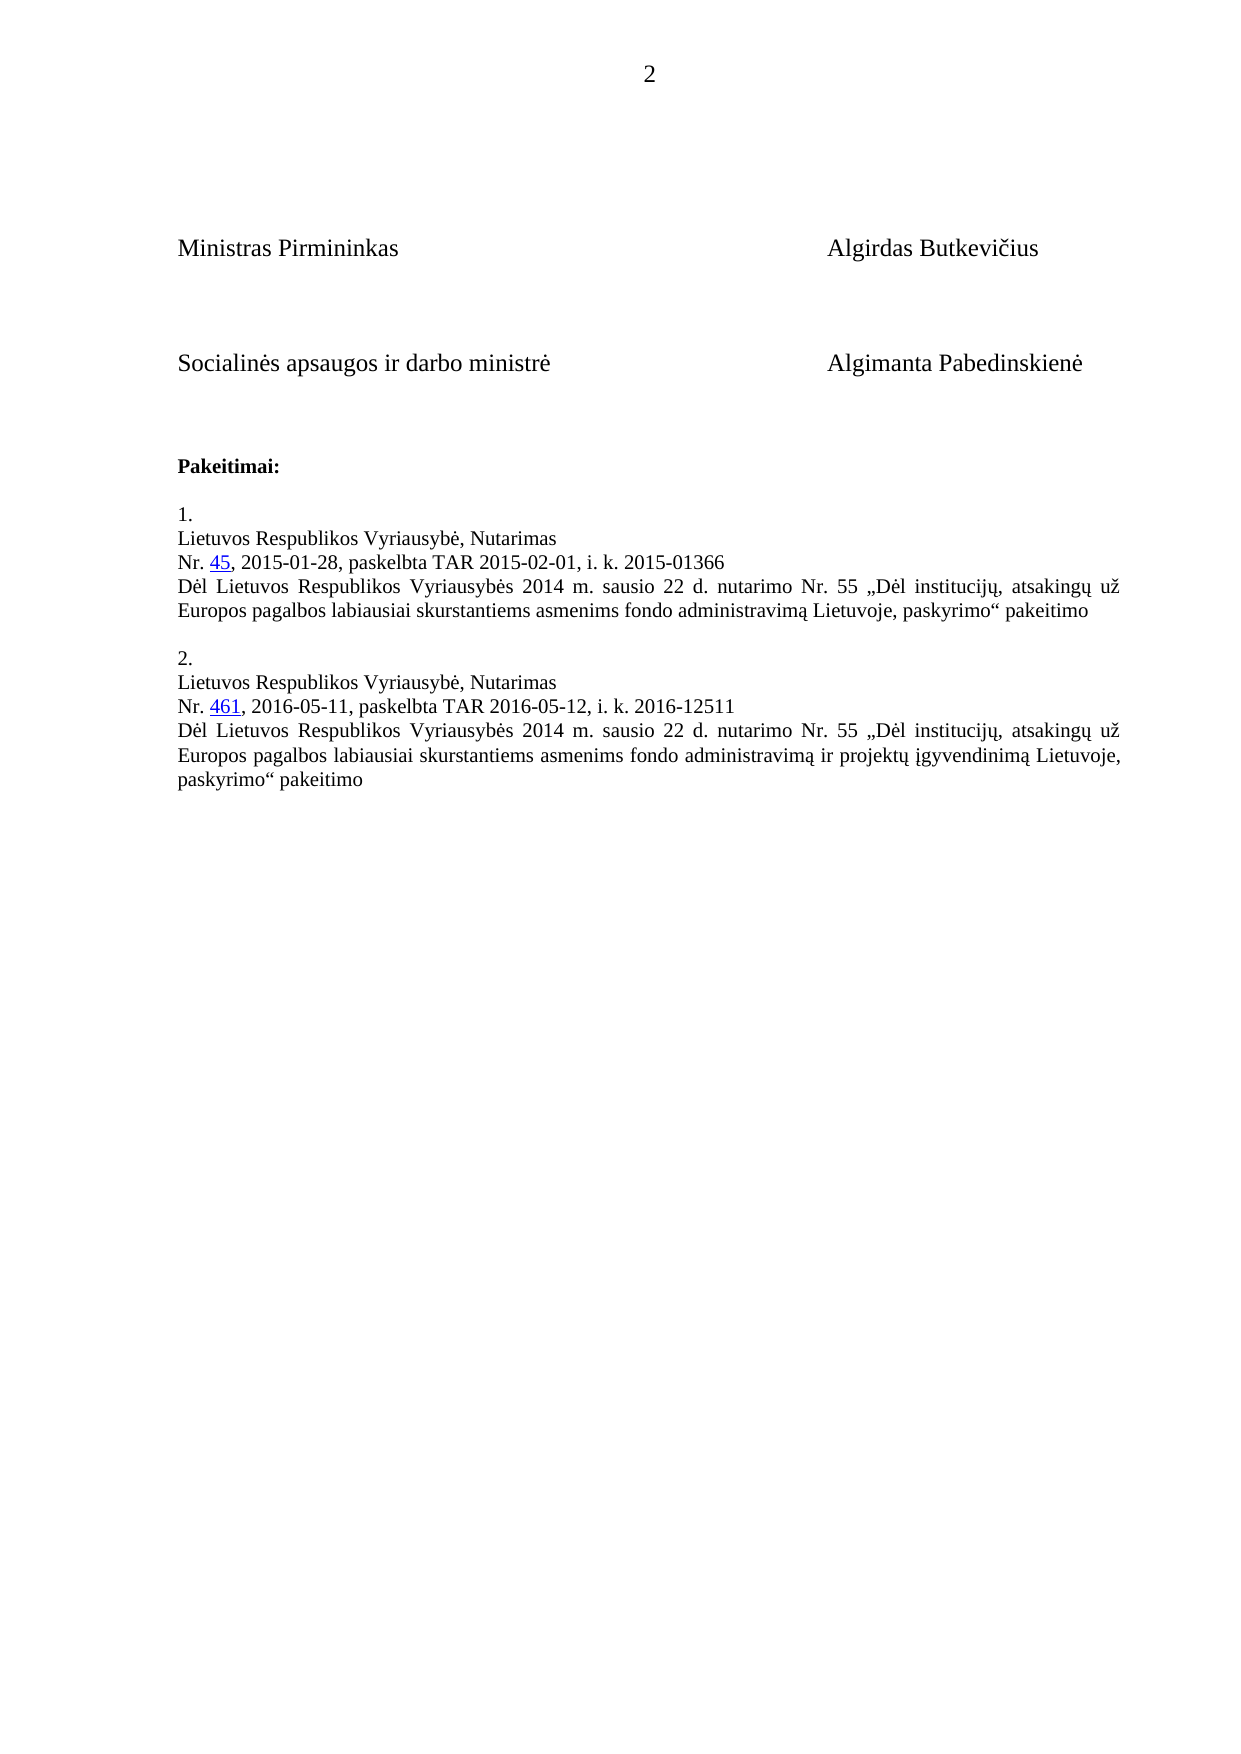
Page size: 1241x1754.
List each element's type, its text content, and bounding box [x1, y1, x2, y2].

text Nr. 45, 2015-01-28, paskelbta TAR 2015-02-01, i. k. 2015-01366 [177, 550, 1122, 574]
text Pakeitimai: [177, 454, 1122, 478]
text Ministras Pirmininkas Algirdas Butkevičius [177, 233, 1122, 262]
text 1. [177, 502, 1122, 526]
text Dėl Lietuvos Respublikos Vyriausybės 2014 m. sausio 22 d. nutarimo Nr. 55 „Dėl institucijų, atsakingų už Europos pagalbos labiausiai skurstantiems asmenims fondo administravimą Lietuvoje, paskyrimo“ pakeitimo [177, 574, 1122, 622]
text Nr. 461, 2016-05-11, paskelbta TAR 2016-05-12, i. k. 2016-12511 [177, 694, 1122, 718]
text Lietuvos Respublikos Vyriausybė, Nutarimas [177, 526, 1122, 550]
text Socialinės apsaugos ir darbo ministrė Algimanta Pabedinskienė [177, 348, 1122, 377]
text Lietuvos Respublikos Vyriausybė, Nutarimas [177, 670, 1122, 694]
text Dėl Lietuvos Respublikos Vyriausybės 2014 m. sausio 22 d. nutarimo Nr. 55 „Dėl institucijų, atsakingų už Europos pagalbos labiausiai skurstantiems asmenims fondo administravimą ir projektų įgyvendinimą Lietuvoje, paskyrimo“ pakeitimo [177, 718, 1122, 791]
text 2. [177, 646, 1122, 670]
